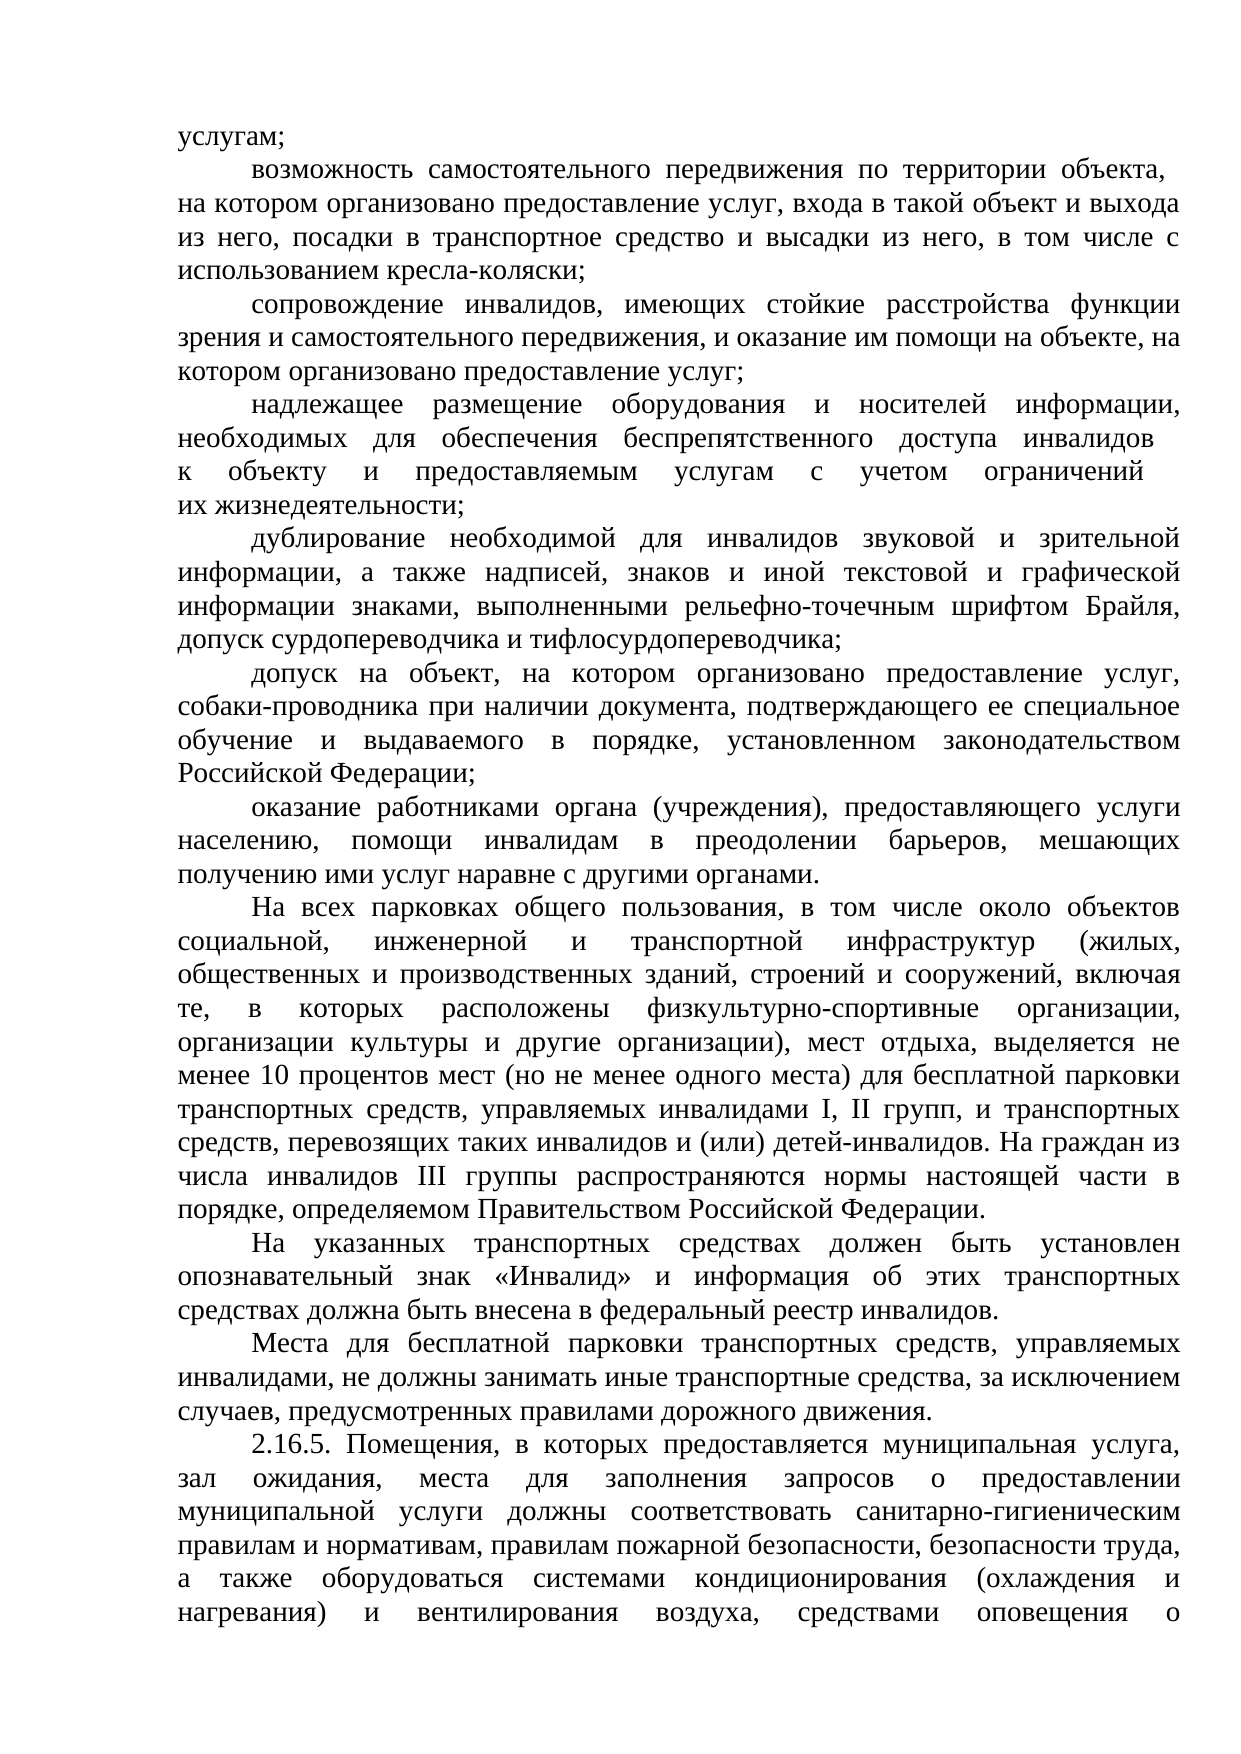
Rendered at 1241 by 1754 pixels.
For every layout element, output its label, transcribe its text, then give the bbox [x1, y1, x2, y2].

text сопровождение инвалидов, имеющих стойкие расстройства функции зрения и самостоятельного передвижения, и оказание им помощи на объекте, на котором организовано предоставление услуг; [177, 286, 1181, 386]
text надлежащее размещение оборудования и носителей информации, необходимых для обеспечения беспрепятственного доступа инвалидов к объекту и предоставляемым услугам с учетом ограничений их жизнедеятельности; [177, 386, 1181, 521]
text услугам; [177, 118, 1181, 152]
text Места для бесплатной парковки транспортных средств, управляемых инвалидами, не должны занимать иные транспортные средства, за исключением случаев, предусмотренных правилами дорожного движения. [177, 1326, 1181, 1426]
text возможность самостоятельного передвижения по территории объекта, на котором организовано предоставление услуг, входа в такой объект и выхода из него, посадки в транспортное средство и высадки из него, в том числе с использованием кресла-коляски; [177, 152, 1181, 286]
text дублирование необходимой для инвалидов звуковой и зрительной информации, а также надписей, знаков и иной текстовой и графической информации знаками, выполненными рельефно-точечным шрифтом Брайля, допуск сурдопереводчика и тифлосурдопереводчика; [177, 521, 1181, 655]
text оказание работниками органа (учреждения), предоставляющего услуги населению, помощи инвалидам в преодолении барьеров, мешающих получению ими услуг наравне с другими органами. [177, 789, 1181, 889]
text допуск на объект, на котором организовано предоставление услуг, собаки-проводника при наличии документа, подтверждающего ее специальное обучение и выдаваемого в порядке, установленном законодательством Российской Федерации; [177, 655, 1181, 789]
text На указанных транспортных средствах должен быть установлен опознавательный знак «Инвалид» и информация об этих транспортных средствах должна быть внесена в федеральный реестр инвалидов. [177, 1225, 1181, 1326]
text На всех парковках общего пользования, в том числе около объектов социальной, инженерной и транспортной инфраструктур (жилых, общественных и производственных зданий, строений и сооружений, включая те, в которых расположены физкультурно-спортивные организации, организации культуры и другие организации), мест отдыха, выделяется не менее 10 процентов мест (но не менее одного места) для бесплатной парковки транспортных средств, управляемых инвалидами I, II групп, и транспортных средств, перевозящих таких инвалидов и (или) детей-инвалидов. На граждан из числа инвалидов III группы распространяются нормы настоящей части в порядке, определяемом Правительством Российской Федерации. [177, 889, 1181, 1225]
text 2.16.5. Помещения, в которых предоставляется муниципальная услуга, зал ожидания, места для заполнения запросов о предоставлении муниципальной услуги должны соответствовать санитарно-гигиеническим правилам и нормативам, правилам пожарной безопасности, безопасности труда, а также оборудоваться системами кондиционирования (охлаждения и нагревания) и вентилирования воздуха, средствами оповещения о [177, 1426, 1181, 1627]
